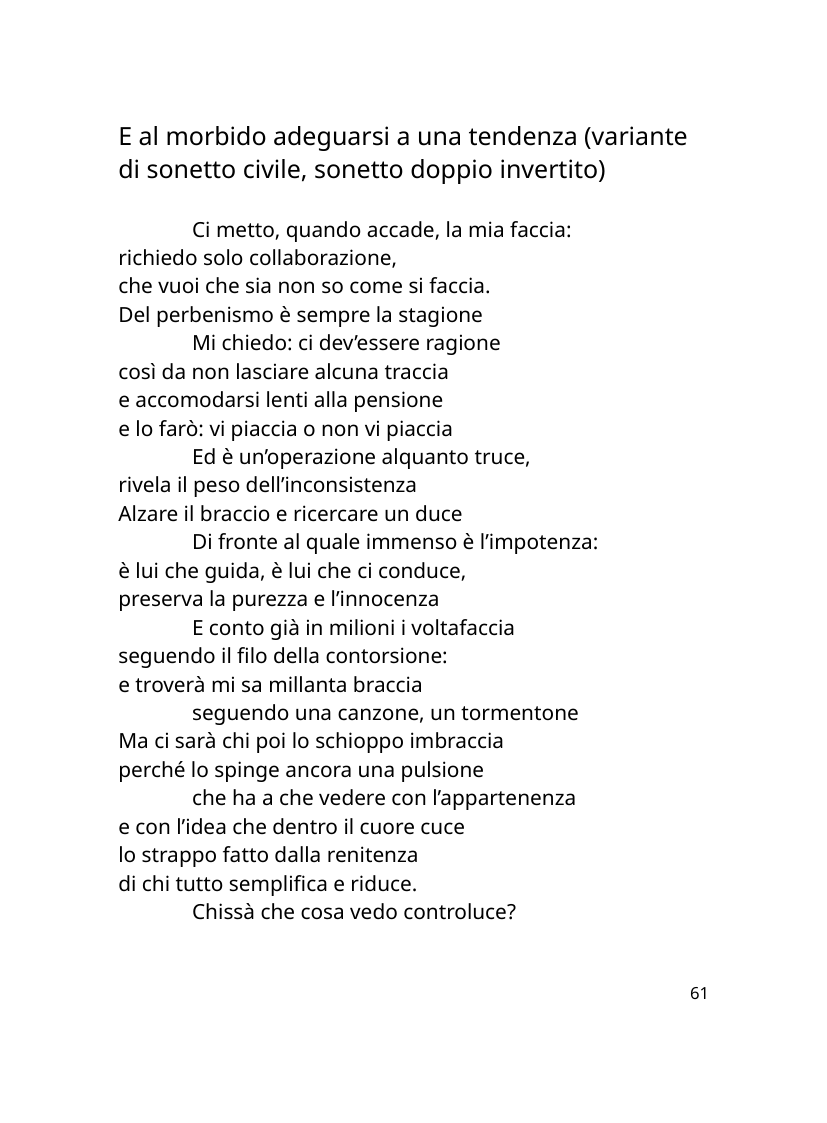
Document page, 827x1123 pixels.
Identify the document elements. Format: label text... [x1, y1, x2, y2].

text è lui che guida, è lui che ci conduce, [118, 556, 709, 584]
text rivela il peso dell’inconsistenza [118, 471, 709, 499]
text perché lo spinge ancora una pulsione [118, 755, 709, 783]
text e accomodarsi lenti alla pensione [118, 385, 709, 414]
text Ed è un’operazione alquanto truce, [118, 442, 709, 471]
text Chissà che cosa vedo controluce? [118, 897, 709, 926]
subtitle E al morbido adeguarsi a una tendenza (variante di sonetto civile, sonetto doppio invertito) [118, 118, 709, 186]
text e lo farò: vi piaccia o non vi piaccia [118, 414, 709, 442]
text così da non lasciare alcuna traccia [118, 357, 709, 385]
text e troverà mi sa millanta braccia [118, 670, 709, 698]
text Mi chiedo: ci dev’essere ragione [118, 328, 709, 357]
text E conto già in milioni i voltafaccia [118, 613, 709, 641]
text seguendo il filo della contorsione: [118, 641, 709, 670]
text Ci metto, quando accade, la mia faccia: [118, 215, 709, 243]
text richiedo solo collaborazione, [118, 243, 709, 272]
text preserva la purezza e l’innocenza [118, 584, 709, 613]
text e con l’idea che dentro il cuore cuce [118, 812, 709, 840]
text di chi tutto semplifica e riduce. [118, 869, 709, 897]
text Alzare il braccio e ricercare un duce [118, 499, 709, 527]
text Del perbenismo è sempre la stagione [118, 300, 709, 328]
text seguendo una canzone, un tormentone [118, 698, 709, 727]
text lo strappo fatto dalla renitenza [118, 840, 709, 869]
text Ma ci sarà chi poi lo schioppo imbraccia [118, 727, 709, 755]
text che ha a che vedere con l’appartenenza [118, 783, 709, 812]
text Di fronte al quale immenso è l’impotenza: [118, 527, 709, 556]
text che vuoi che sia non so come si faccia. [118, 272, 709, 300]
